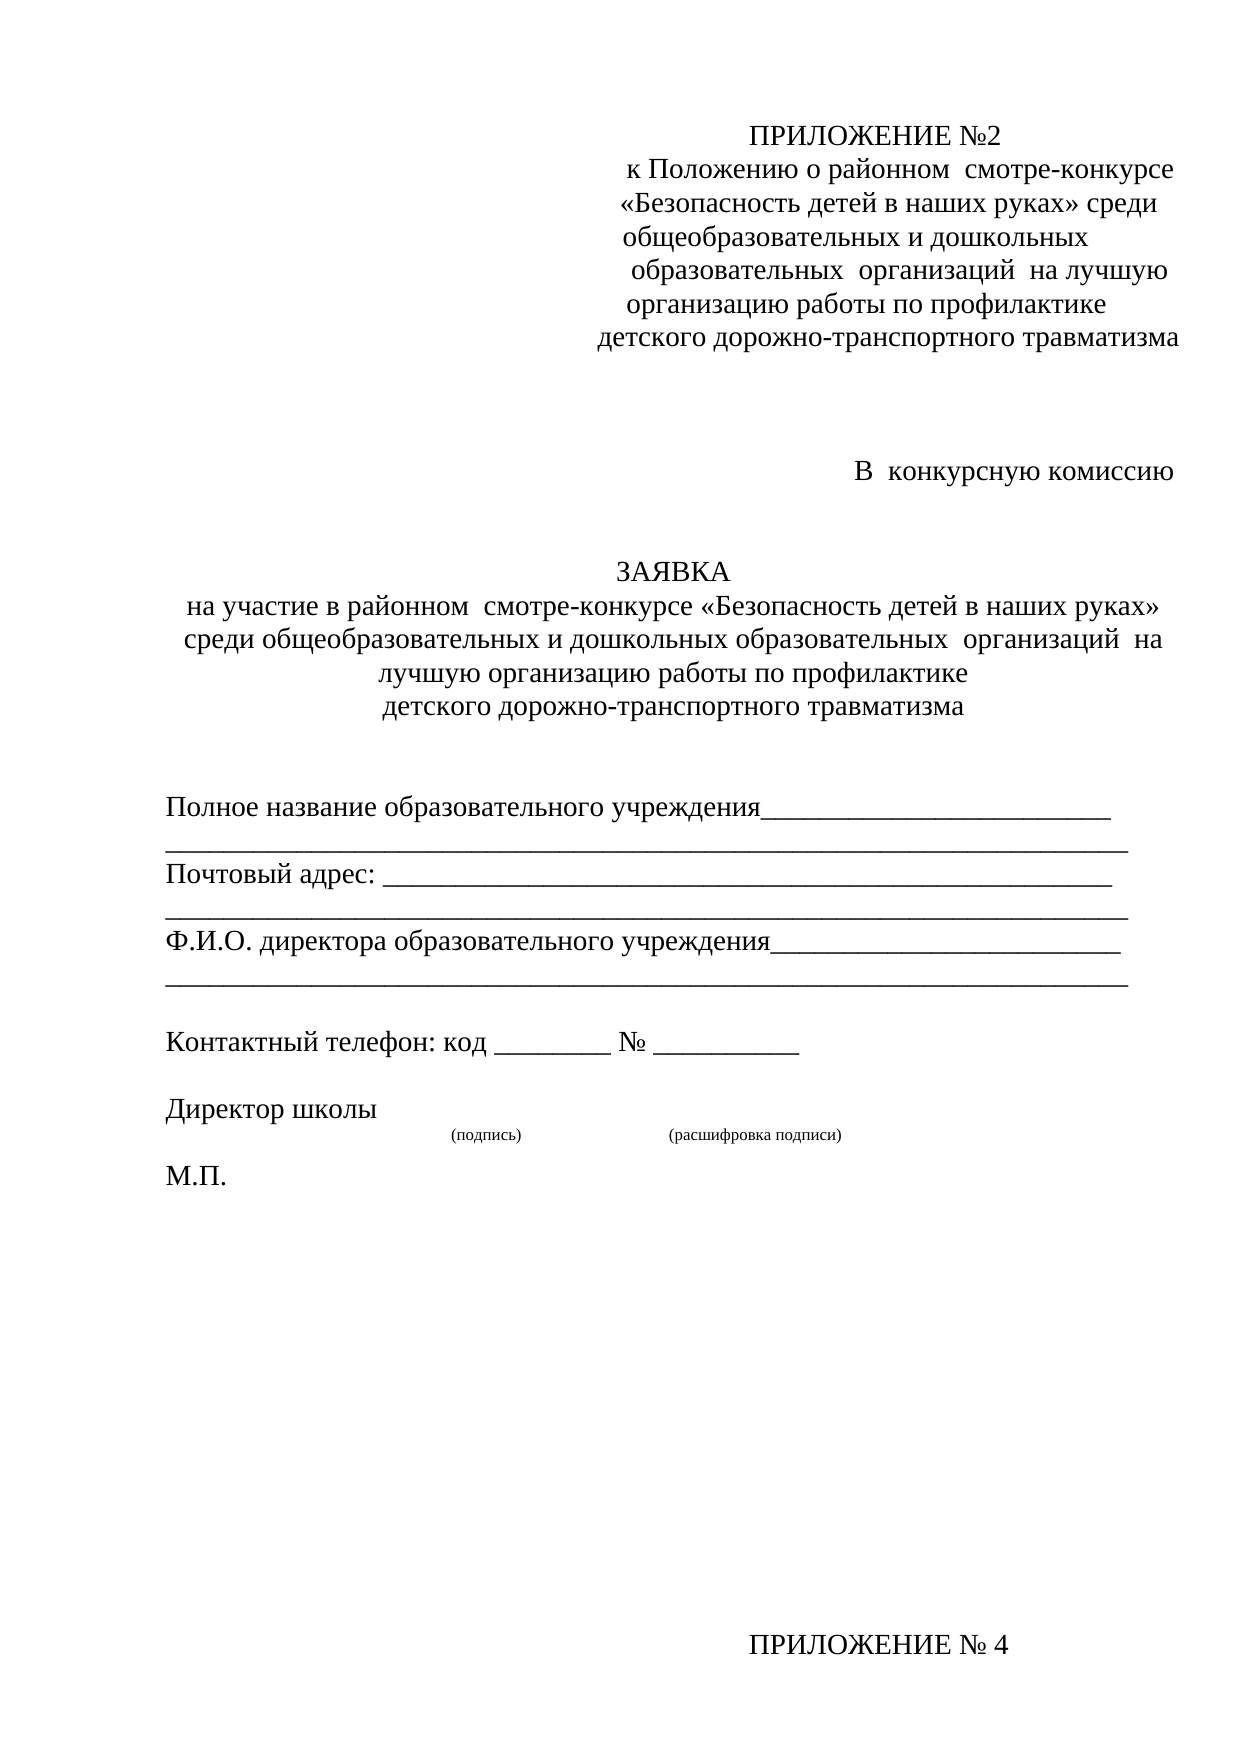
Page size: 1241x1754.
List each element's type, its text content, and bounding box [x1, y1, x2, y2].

text Ф.И.О. директора образовательного учреждения________________________ [165, 923, 1181, 957]
text к Положению о районном смотре-конкурсе [165, 152, 1181, 185]
text __________________________________________________________________ [165, 957, 1181, 990]
text образовательных организаций на лучшую [165, 252, 1181, 286]
text В конкурсную комиссию [578, 453, 1181, 487]
text М.П. [165, 1158, 1181, 1191]
text ПРИЛОЖЕНИЕ № 4 [165, 1627, 1181, 1661]
text __________________________________________________________________ [165, 889, 1181, 923]
text (подпись) (расшифровка подписи) [165, 1124, 1181, 1158]
text Контактный телефон: код ________ № __________ [165, 1024, 1181, 1057]
text детского дорожно-транспортного травматизма [165, 319, 1181, 353]
text на участие в районном смотре-конкурсе «Безопасность детей в наших руках» среди общеобразовательных и дошкольных образовательных организаций на лучшую организацию работы по профилактике детского дорожно-транспортного травматизма [165, 588, 1181, 722]
text Директор школы [165, 1091, 1181, 1124]
text __________________________________________________________________ [165, 822, 1181, 856]
text ЗАЯВКА [165, 554, 1181, 588]
text общеобразовательных и дошкольных [165, 219, 1181, 252]
text Полное название образовательного учреждения________________________ [165, 789, 1181, 822]
text «Безопасность детей в наших руках» среди [165, 185, 1181, 219]
text ПРИЛОЖЕНИЕ №2 [165, 118, 1181, 152]
text Почтовый адрес: __________________________________________________ [165, 856, 1181, 889]
text организацию работы по профилактике [165, 286, 1181, 319]
